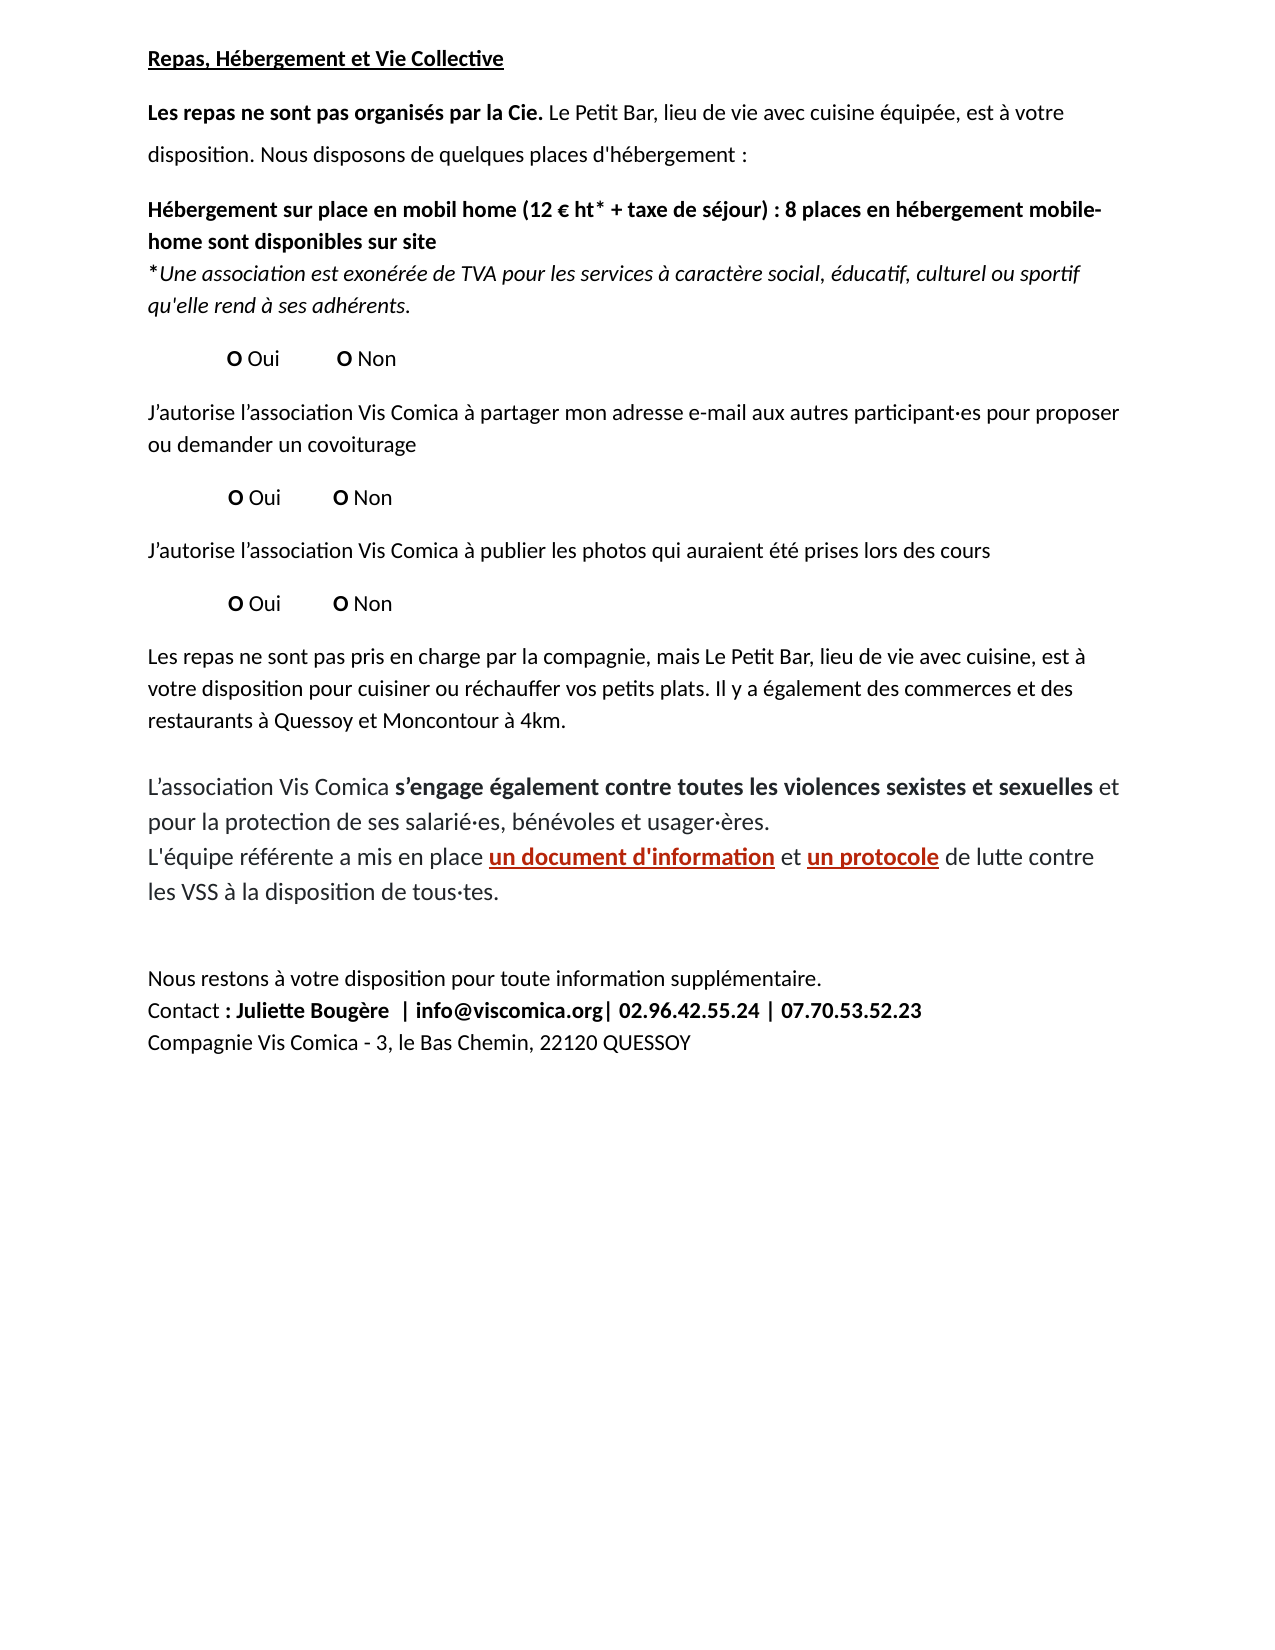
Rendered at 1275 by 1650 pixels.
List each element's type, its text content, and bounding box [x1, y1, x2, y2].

subtitle J’autorise l’association Vis Comica à publier les photos qui auraient été prises lors des cours [148, 536, 1127, 564]
subtitle О Oui О Non [148, 589, 1127, 617]
subtitle Les repas ne sont pas organisés par la Cie. Le Petit Bar, lieu de vie avec cuisine équipée, est à votre disposition. Nous disposons de quelques places d'hébergement : [148, 98, 1127, 168]
subtitle Hébergement sur place en mobil home (12 € ht* + taxe de séjour) : 8 places en hébergement mobile-home sont disponibles sur site *Une association est exonérée de TVA pour les services à caractère social, éducatif, culturel ou sportif qu'elle rend à ses adhérents. [148, 195, 1127, 319]
subtitle J’autorise l’association Vis Comica à partager mon adresse e-mail aux autres participant·es pour proposer ou demander un covoiturage [148, 398, 1127, 458]
subtitle О Oui О Non [148, 344, 1127, 373]
subtitle Repas, Hébergement et Vie Collective [148, 44, 1127, 72]
subtitle О Oui О Non [148, 483, 1127, 511]
subtitle Les repas ne sont pas pris en charge par la compagnie, mais Le Petit Bar, lieu de vie avec cuisine, est à votre disposition pour cuisiner ou réchauffer vos petits plats. Il y a également des commerces et des restaurants à Quessoy et Moncontour à 4km. L’association Vis Comica s’engage également contre toutes les violences sexistes et sexuelles et pour la protection de ses salarié·es, bénévoles et usager·ères. L'équipe référente a mis en place un document d'information et un protocole de lutte contre les VSS à la disposition de tous·tes. [148, 642, 1127, 906]
subtitle Nous restons à votre disposition pour toute information supplémentaire. Contact : Juliette Bougère | info@viscomica.org| 02.96.42.55.24 | 07.70.53.52.23 Compagnie Vis Comica - 3, le Bas Chemin, 22120 QUESSOY [148, 932, 1127, 1056]
